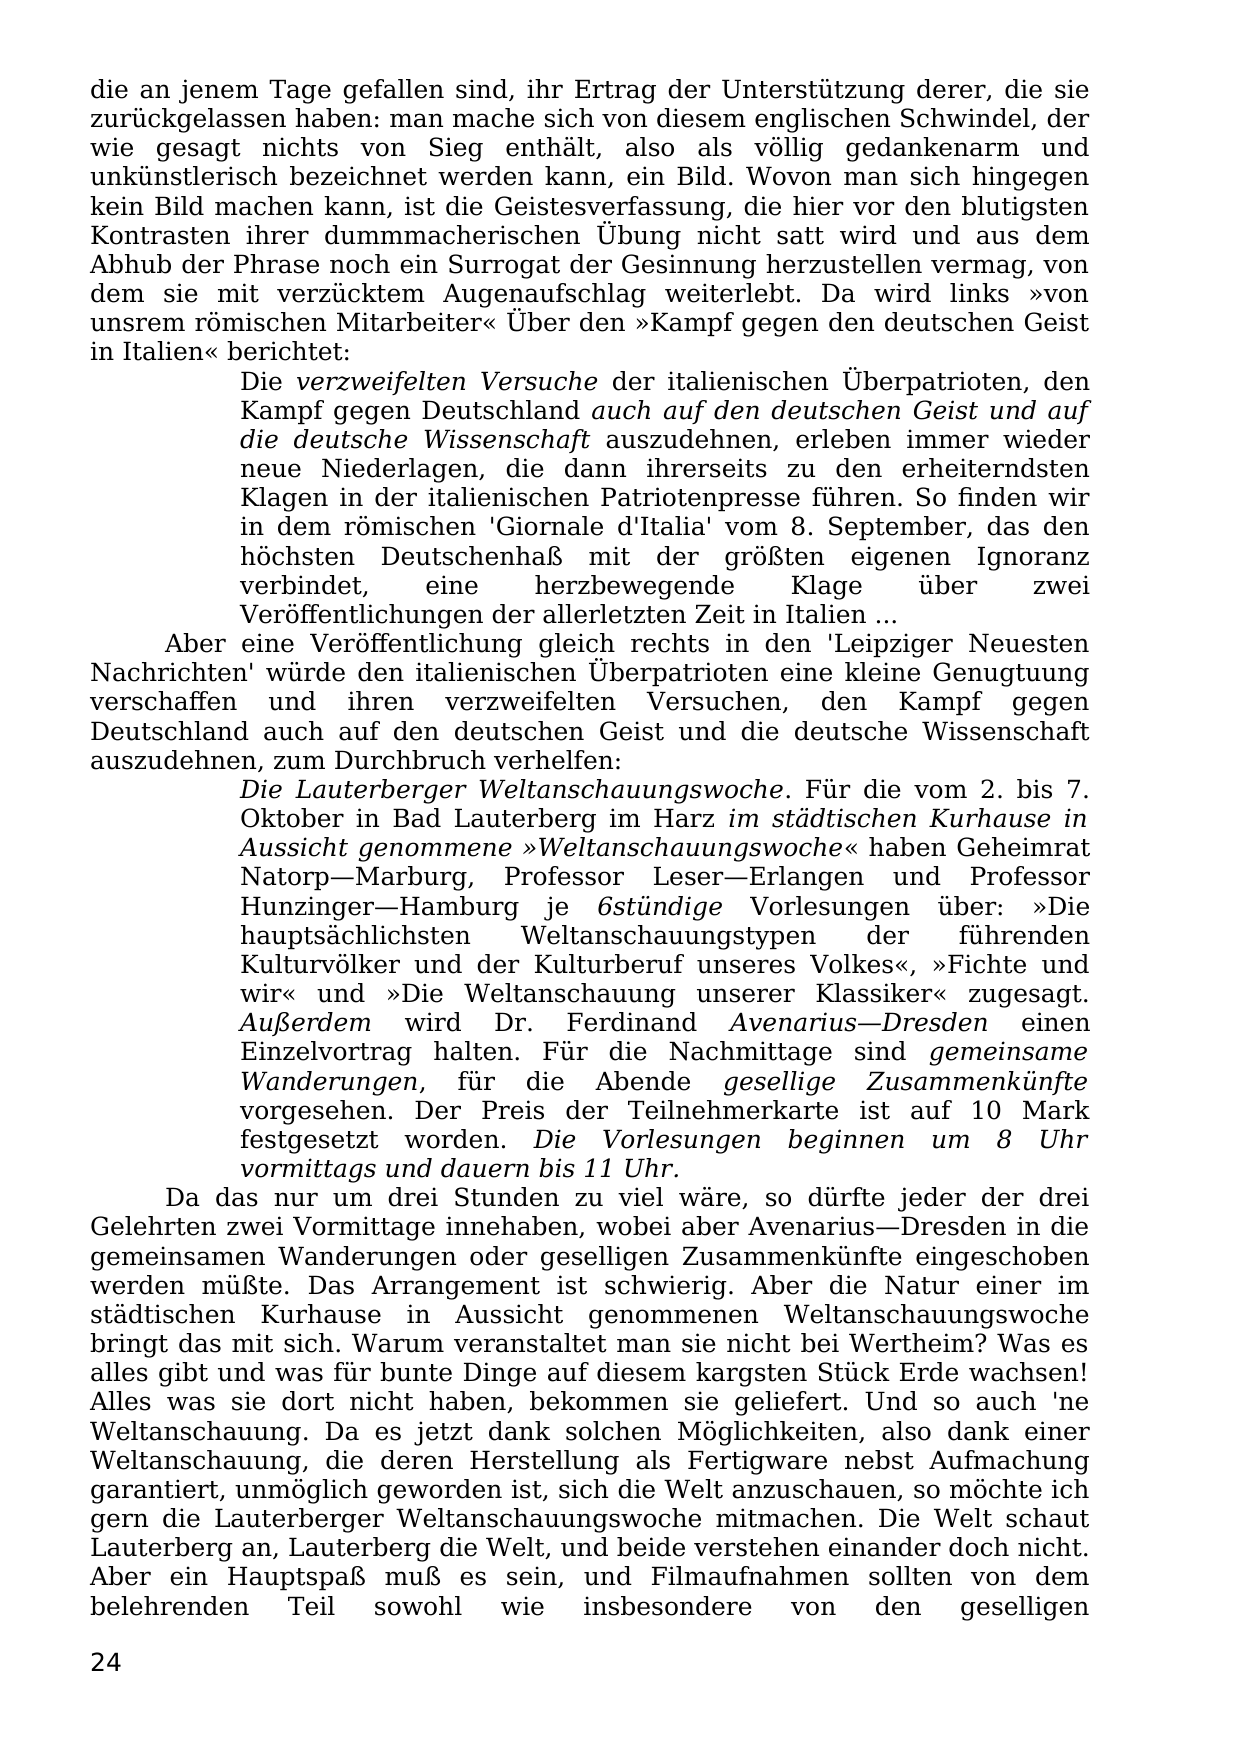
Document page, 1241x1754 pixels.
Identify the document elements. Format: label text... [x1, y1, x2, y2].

text Da das nur um drei Stunden zu viel wäre, so dürfte jeder der drei Gelehrten zwei Vormittage innehaben, wobei aber Avenarius—Dresden in die gemeinsamen Wanderungen oder geselligen Zusammenkünfte eingeschoben werden müßte. Das Arrangement ist schwierig. Aber die Natur einer im städtischen Kurhause in Aussicht genommenen Weltanschauungswoche bringt das mit sich. Warum veranstaltet man sie nicht bei Wertheim? Was es alles gibt und was für bunte Dinge auf diesem kargsten Stück Erde wachsen! Alles was sie dort nicht haben, bekommen sie geliefert. Und so auch 'ne Weltanschauung. Da es jetzt dank solchen Möglichkeiten, also dank einer Weltanschauung, die deren Herstellung als Fertigware nebst Aufmachung garantiert, unmöglich geworden ist, sich die Welt anzuschauen, so möchte ich gern die Lauterberger Weltanschauungswoche mitmachen. Die Welt schaut Lauterberg an, Lauterberg die Welt, und beide verstehen einander doch nicht. Aber ein Hauptspaß muß es sein, und Filmaufnahmen sollten von dem belehrenden Teil sowohl wie insbesondere von den geselligen [90, 1183, 1091, 1621]
text die an jenem Tage gefallen sind, ihr Ertrag der Unterstützung derer, die sie zurückgelassen haben: man mache sich von diesem englischen Schwindel, der wie gesagt nichts von Sieg enthält, also als völlig gedankenarm und unkünstlerisch bezeichnet werden kann, ein Bild. Wovon man sich hingegen kein Bild machen kann, ist die Geistesverfassung, die hier vor den blutigsten Kontrasten ihrer dummmacherischen Übung nicht satt wird und aus dem Abhub der Phrase noch ein Surrogat der Gesinnung herzustellen vermag, von dem sie mit verzücktem Augenaufschlag weiterlebt. Da wird links »von unsrem römischen Mitarbeiter« Über den »Kampf gegen den deutschen Geist in Italien« berichtet: [90, 75, 1091, 367]
text Aber eine Veröffentlichung gleich rechts in den 'Leipziger Neuesten Nachrichten' würde den italienischen Überpatrioten eine kleine Genugtuung verschaffen und ihren verzweifelten Versuchen, den Kampf gegen Deutschland auch auf den deutschen Geist und die deutsche Wissenschaft auszudehnen, zum Durchbruch verhelfen: [90, 629, 1091, 775]
text Die Lauterberger Weltanschauungswoche. Für die vom 2. bis 7. Oktober in Bad Lauterberg im Harz im städtischen Kurhause in Aussicht genommene »Weltanschauungswoche« haben Geheimrat Natorp—Marburg, Professor Leser—Erlangen und Professor Hunzinger—Hamburg je 6stündige Vorlesungen über: »Die hauptsächlichsten Weltanschauungstypen der führenden Kulturvölker und der Kulturberuf unseres Volkes«, »Fichte und wir« und »Die Weltanschauung unserer Klassiker« zugesagt. Außerdem wird Dr. Ferdinand Avenarius—Dresden einen Einzelvortrag halten. Für die Nachmittage sind gemeinsame Wanderungen, für die Abende gesellige Zusammenkünfte vorgesehen. Der Preis der Teilnehmerkarte ist auf 10 Mark festgesetzt worden. Die Vorlesungen beginnen um 8 Uhr vormittags und dauern bis 11 Uhr. [240, 775, 1091, 1183]
text Die verzweifelten Versuche der italienischen Überpatrioten, den Kampf gegen Deutschland auch auf den deutschen Geist und auf die deutsche Wissenschaft auszudehnen, erleben immer wieder neue Niederlagen, die dann ihrerseits zu den erheiterndsten Klagen in der italienischen Patriotenpresse führen. So finden wir in dem römischen 'Giornale d'Italia' vom 8. September, das den höchsten Deutschenhaß mit der größten eigenen Ignoranz verbindet, eine herzbewegende Klage über zwei Veröffentlichungen der allerletzten Zeit in Italien ... [240, 367, 1091, 629]
